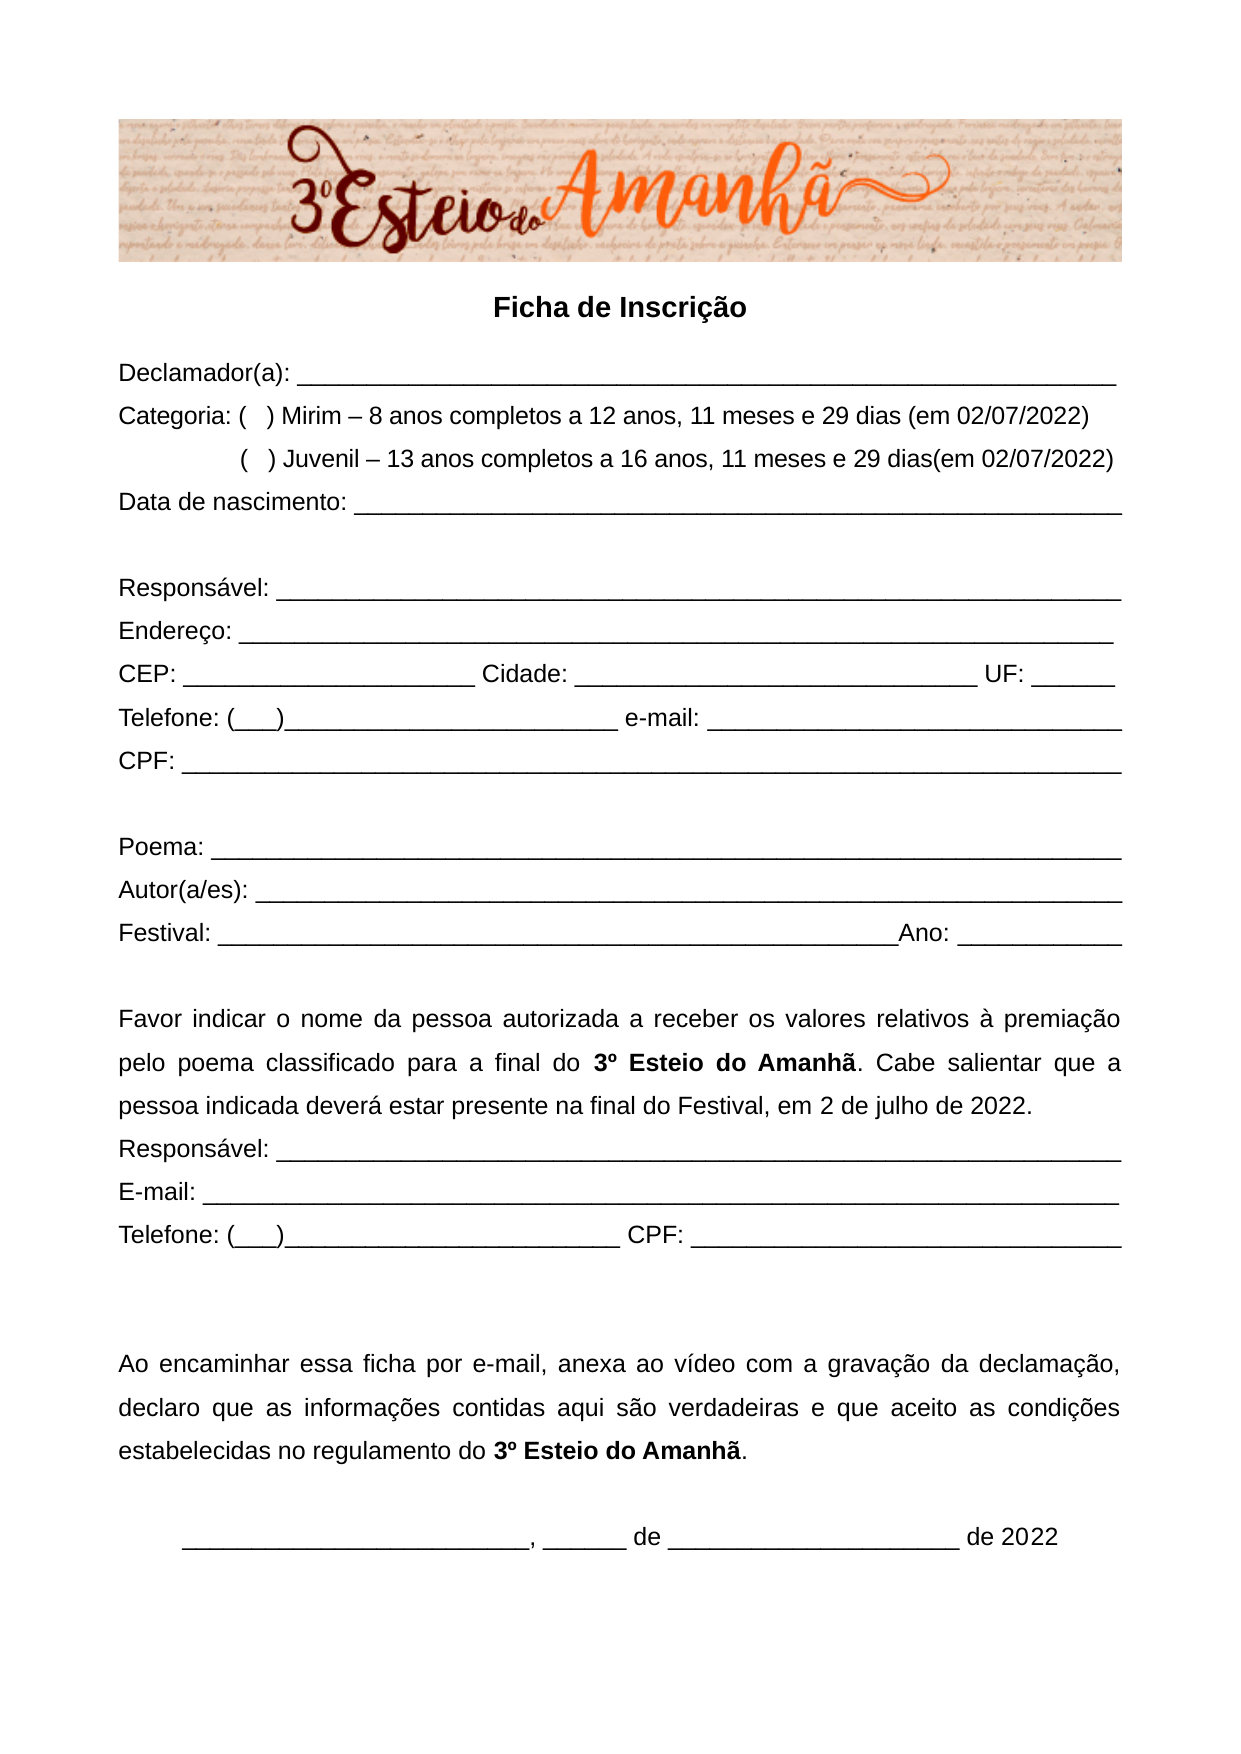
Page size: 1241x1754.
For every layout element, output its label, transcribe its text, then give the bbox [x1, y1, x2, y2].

text Ficha de Inscrição [118, 291, 1122, 358]
picture [118, 119, 1122, 262]
text Declamador(a): ___________________________________________________________ [118, 358, 1122, 386]
text Data de nascimento: [118, 487, 1122, 516]
text CEP: _____________________ Cidade: _____________________________ UF: ______ [118, 659, 1122, 688]
text Festival: _________________________________________________Ano: [118, 918, 1122, 947]
text Endereço: [118, 616, 1122, 645]
text Responsável: [118, 1134, 1122, 1163]
text Ao encaminhar essa ficha por e-mail, anexa ao vídeo com a gravação da declamação, declaro que as informações contidas aqui são verdadeiras e que aceito as condições estabelecidas no regulamento do 3º Esteio do Amanhã. [118, 1349, 1122, 1464]
text Responsável: [118, 530, 1122, 602]
text E-mail: __________________________________________________________________ [118, 1177, 1122, 1206]
text CPF: [118, 746, 1122, 774]
text Telefone: (___)________________________ e-mail: [118, 703, 1122, 731]
text _________________________, ______ de _____________________ de 2022 [118, 1479, 1122, 1551]
text ( ) Juvenil – 13 anos completos a 16 anos, 11 meses e 29 dias(em 02/07/2022) [118, 444, 1122, 473]
text Categoria: ( ) Mirim – 8 anos completos a 12 anos, 11 meses e 29 dias (em 02/07/2022) [118, 401, 1122, 429]
text Autor(a/es): [118, 875, 1122, 904]
text Telefone: (___) CPF: _______________________________ [118, 1220, 1122, 1249]
text Favor indicar o nome da pessoa autorizada a receber os valores relativos à premiação pelo poema classificado para a final do 3º Esteio do Amanhã. Cabe salientar que a pessoa indicada deverá estar presente na final do Festival, em 2 de julho de 2022. [118, 1004, 1122, 1119]
text Poema: [118, 789, 1122, 861]
